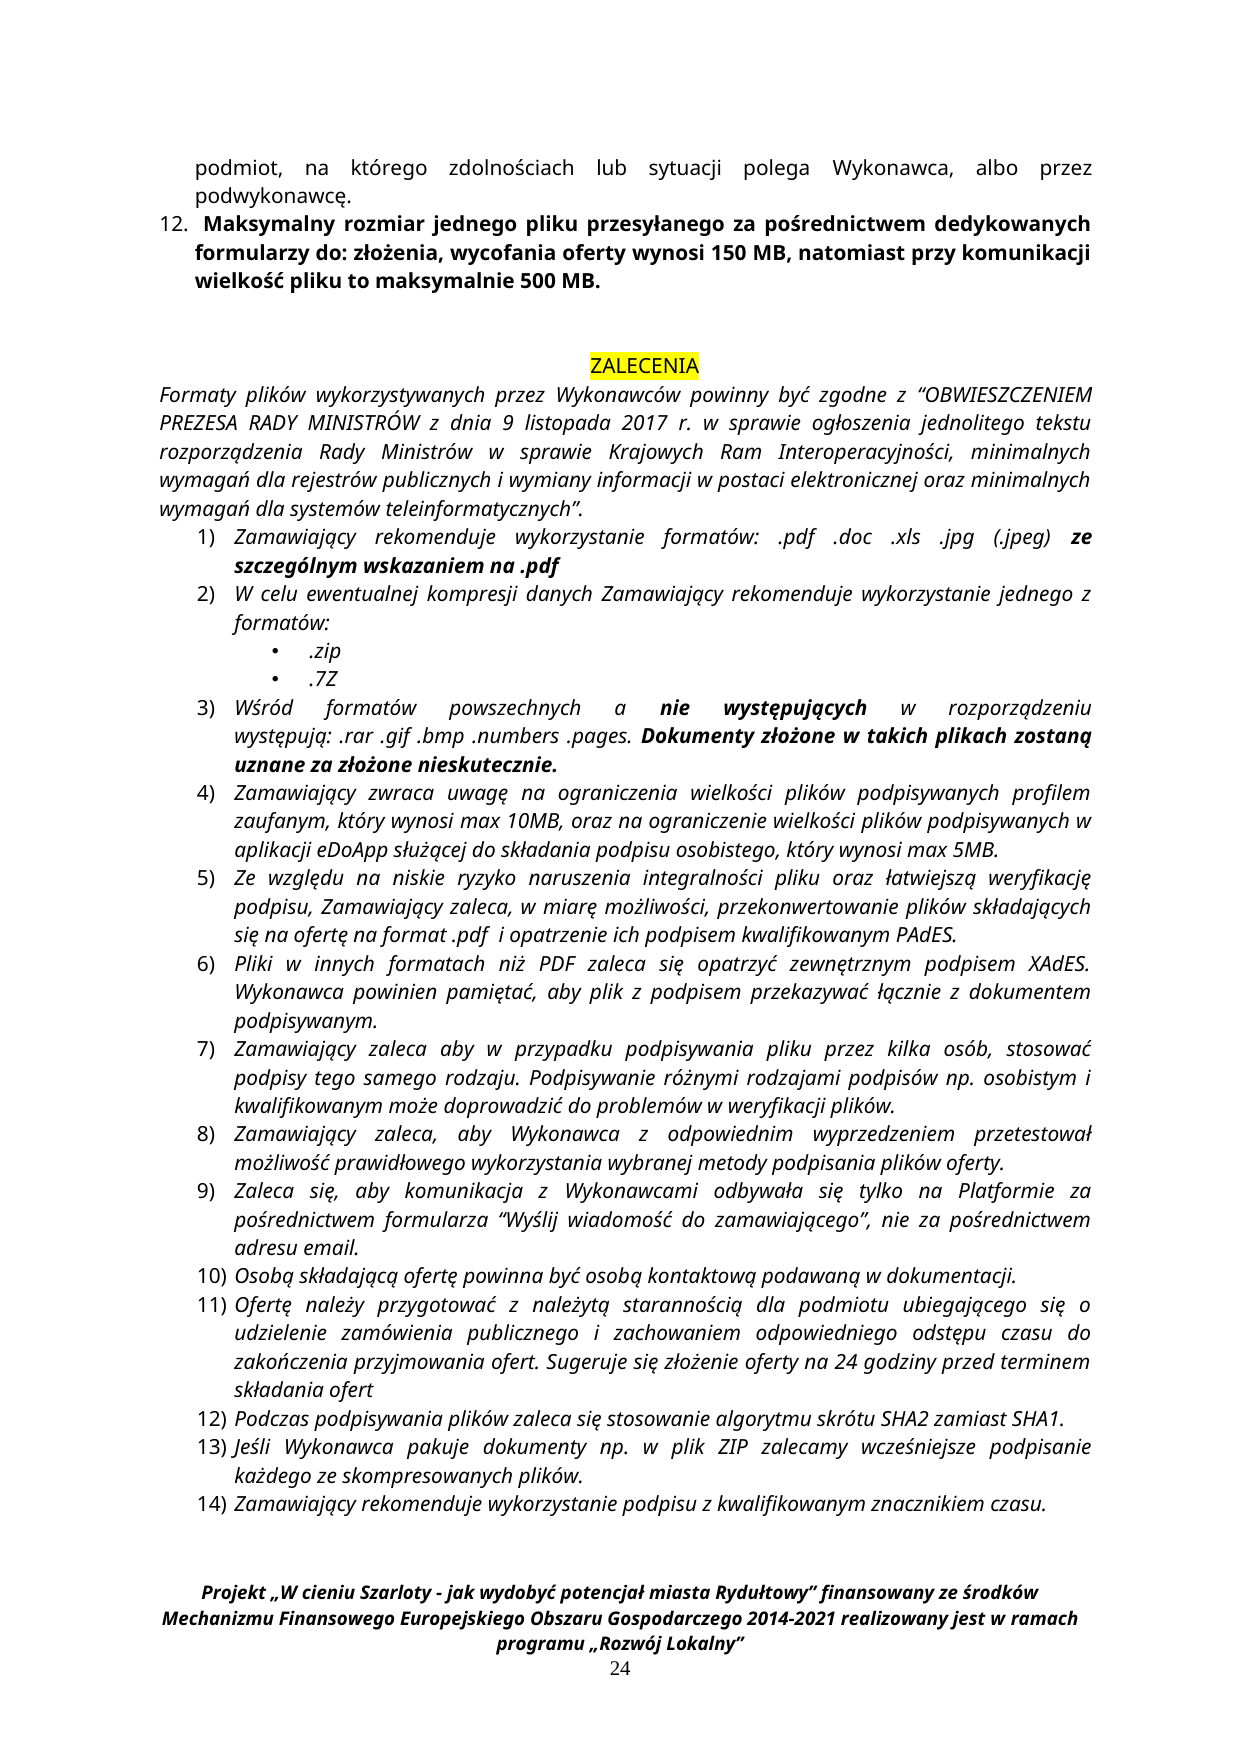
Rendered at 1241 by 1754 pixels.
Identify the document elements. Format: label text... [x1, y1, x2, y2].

list Zamawiający zaleca aby w przypadku podpisywania pliku przez kilka osób, stosować podpisy tego samego rodzaju. Podpisywanie różnymi rodzajami podpisów np. osobistym i kwalifikowanym może doprowadzić do problemów w weryfikacji plików. [197, 1034, 1092, 1119]
list Zaleca się, aby komunikacja z Wykonawcami odbywała się tylko na Platformie za pośrednictwem formularza “Wyślij wiadomość do zamawiającego”, nie za pośrednictwem adresu email. [197, 1176, 1092, 1262]
list .zip [272, 636, 1092, 664]
list Pliki w innych formatach niż PDF zaleca się opatrzyć zewnętrznym podpisem XAdES. Wykonawca powinien pamiętać, aby plik z podpisem przekazywać łącznie z dokumentem podpisywanym. [197, 949, 1092, 1034]
list Podczas podpisywania plików zaleca się stosowanie algorytmu skrótu SHA2 zamiast SHA1. [197, 1404, 1092, 1432]
list Maksymalny rozmiar jednego pliku przesyłanego za pośrednictwem dedykowanych formularzy do: złożenia, wycofania oferty wynosi 150 MB, natomiast przy komunikacji wielkość pliku to maksymalnie 500 MB. [159, 209, 1092, 295]
text ZALECENIA [159, 352, 1092, 380]
text Formaty plików wykorzystywanych przez Wykonawców powinny być zgodne z “OBWIESZCZENIEM PREZESA RADY MINISTRÓW z dnia 9 listopada 2017 r. w sprawie ogłoszenia jednolitego tekstu rozporządzenia Rady Ministrów w sprawie Krajowych Ram Interoperacyjności, minimalnych wymagań dla rejestrów publicznych i wymiany informacji w postaci elektronicznej oraz minimalnych wymagań dla systemów teleinformatycznych”. [159, 380, 1092, 522]
list Ze względu na niskie ryzyko naruszenia integralności pliku oraz łatwiejszą weryfikację podpisu, Zamawiający zaleca, w miarę możliwości, przekonwertowanie plików składających się na ofertę na format .pdf i opatrzenie ich podpisem kwalifikowanym PAdES. [197, 863, 1092, 949]
list Zamawiający zaleca, aby Wykonawca z odpowiednim wyprzedzeniem przetestował możliwość prawidłowego wykorzystania wybranej metody podpisania plików oferty. [197, 1119, 1092, 1176]
list Jeśli Wykonawca pakuje dokumenty np. w plik ZIP zalecamy wcześniejsze podpisanie każdego ze skompresowanych plików. [197, 1432, 1092, 1489]
list Ofertę należy przygotować z należytą starannością dla podmiotu ubiegającego się o udzielenie zamówienia publicznego i zachowaniem odpowiedniego odstępu czasu do zakończenia przyjmowania ofert. Sugeruje się złożenie oferty na 24 godziny przed terminem składania ofert [197, 1290, 1092, 1404]
list Zamawiający rekomenduje wykorzystanie podpisu z kwalifikowanym znacznikiem czasu. [197, 1489, 1092, 1518]
list Osobą składającą ofertę powinna być osobą kontaktową podawaną w dokumentacji. [197, 1262, 1092, 1290]
list Zamawiający zwraca uwagę na ograniczenia wielkości plików podpisywanych profilem zaufanym, który wynosi max 10MB, oraz na ograniczenie wielkości plików podpisywanych w aplikacji eDoApp służącej do składania podpisu osobistego, który wynosi max 5MB. [197, 778, 1092, 863]
list Zamawiający rekomenduje wykorzystanie formatów: .pdf .doc .xls .jpg (.jpeg) ze szczególnym wskazaniem na .pdf [197, 522, 1092, 579]
list podmiot, na którego zdolnościach lub sytuacji polega Wykonawca, albo przez podwykonawcę. [159, 153, 1092, 209]
list .7Z [272, 664, 1092, 693]
list W celu ewentualnej kompresji danych Zamawiający rekomenduje wykorzystanie jednego z formatów: [197, 579, 1092, 636]
list Wśród formatów powszechnych a nie występujących w rozporządzeniu występują: .rar .gif .bmp .numbers .pages. Dokumenty złożone w takich plikach zostaną uznane za złożone nieskutecznie. [197, 693, 1092, 778]
